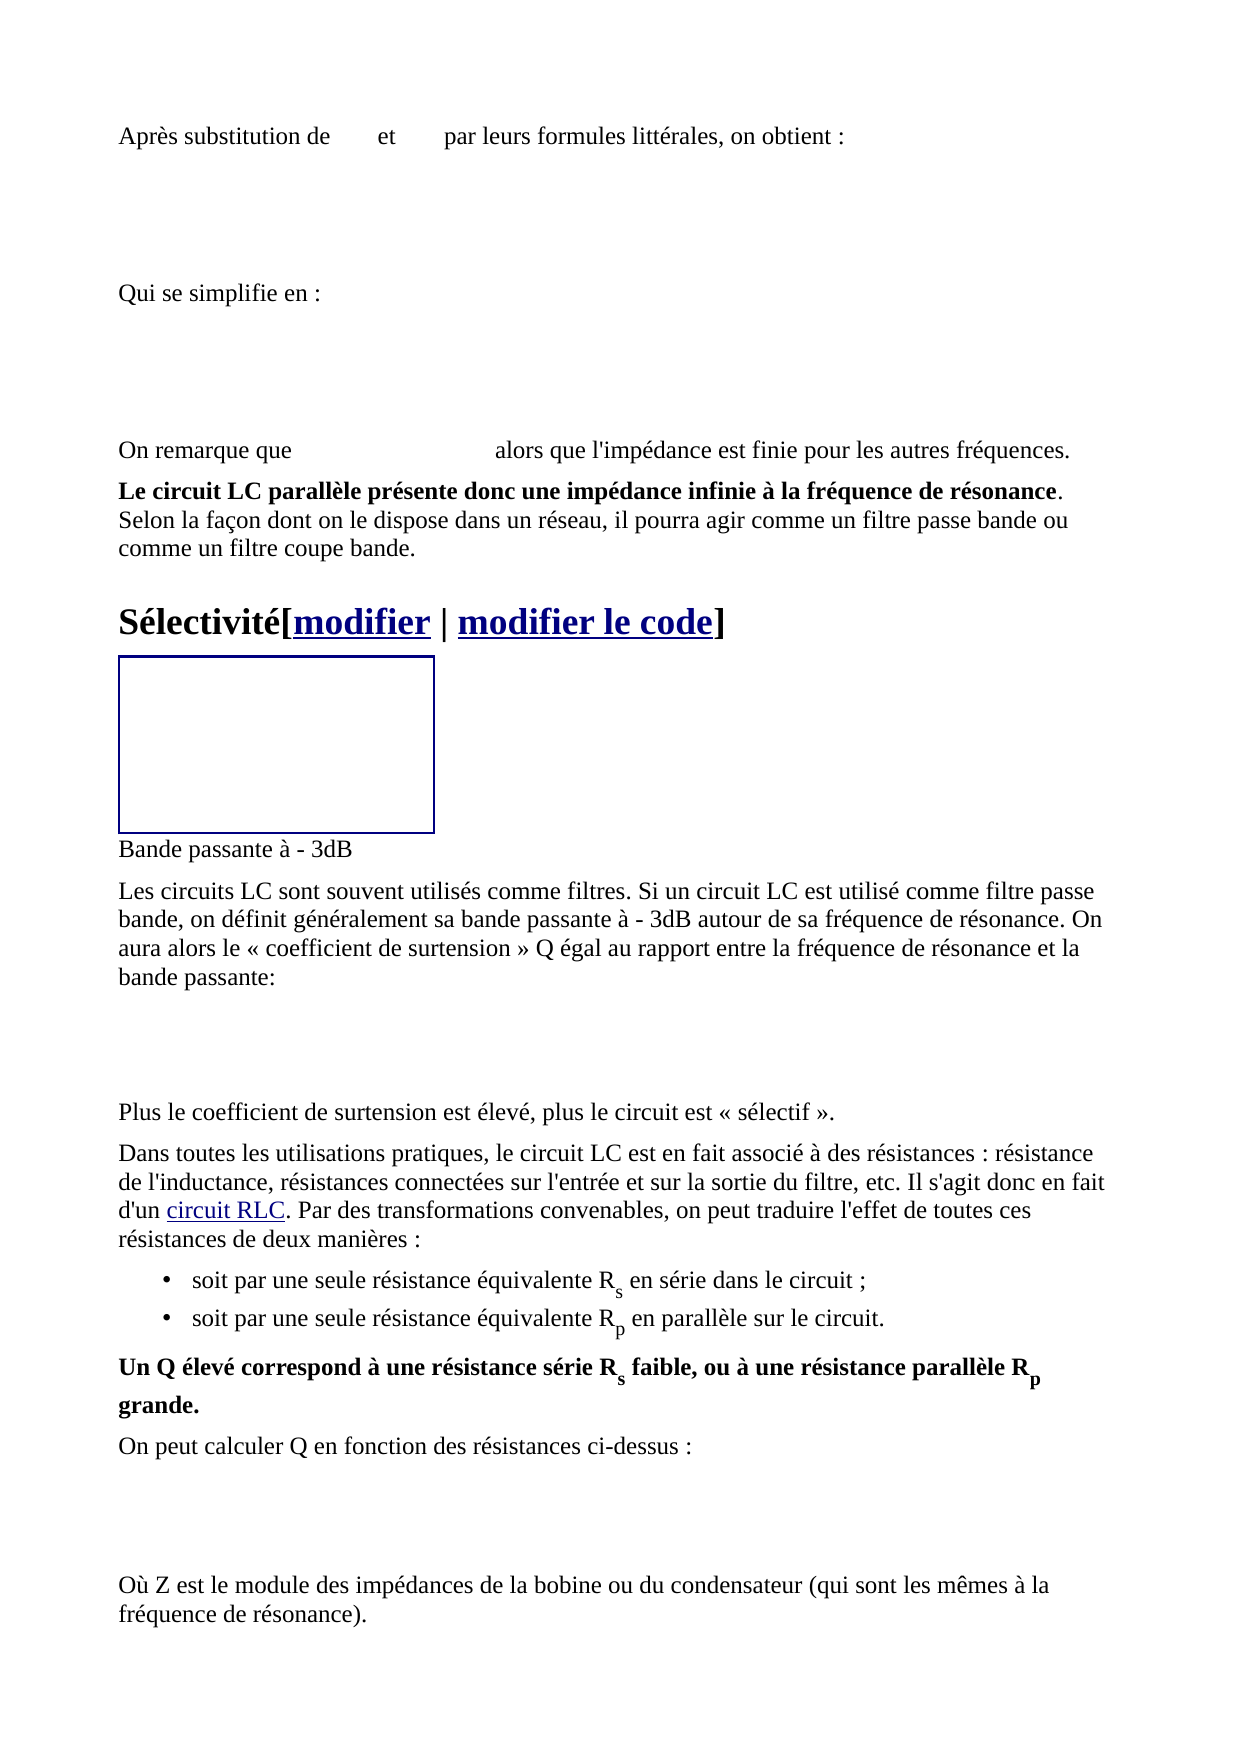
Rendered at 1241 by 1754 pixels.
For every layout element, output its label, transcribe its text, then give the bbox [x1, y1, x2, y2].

text Bande passante à - 3dB [118, 834, 1122, 863]
text On remarque que alors que l'impédance est finie pour les autres fréquences. [118, 414, 1122, 463]
text Plus le coefficient de surtension est élevé, plus le circuit est « sélectif ». [118, 1097, 1122, 1126]
list soit par une seule résistance équivalente Rp en parallèle sur le circuit. [162, 1303, 1122, 1340]
list soit par une seule résistance équivalente Rs en série dans le circuit ; [162, 1266, 1122, 1303]
text Dans toutes les utilisations pratiques, le circuit LC est en fait associé à des résistances : résistance de l'inductance, résistances connectées sur l'entrée et sur la sortie du filtre, etc. Il s'agit donc en fait d'un circuit RLC. Par des transformations convenables, on peut traduire l'effet de toutes ces résistances de deux manières : [118, 1138, 1122, 1253]
subtitle Sélectivité[modifier | modifier le code] [118, 600, 1122, 643]
text Qui se simplifie en : [118, 278, 1122, 307]
text Après substitution de et par leurs formules littérales, on obtient : [118, 118, 1122, 150]
text Les circuits LC sont souvent utilisés comme filtres. Si un circuit LC est utilisé comme filtre passe bande, on définit généralement sa bande passante à - 3dB autour de sa fréquence de résonance. On aura alors le « coefficient de surtension » Q égal au rapport entre la fréquence de résonance et la bande passante: [118, 876, 1122, 991]
text Le circuit LC parallèle présente donc une impédance infinie à la fréquence de résonance. Selon la façon dont on le dispose dans un réseau, il pourra agir comme un filtre passe bande ou comme un filtre coupe bande. [118, 476, 1122, 562]
text On peut calculer Q en fonction des résistances ci-dessus : [118, 1431, 1122, 1460]
text Un Q élevé correspond à une résistance série Rs faible, ou à une résistance parallèle Rp grande. [118, 1352, 1122, 1418]
text Où Z est le module des impédances de la bobine ou du condensateur (qui sont les mêmes à la fréquence de résonance). [118, 1570, 1122, 1628]
